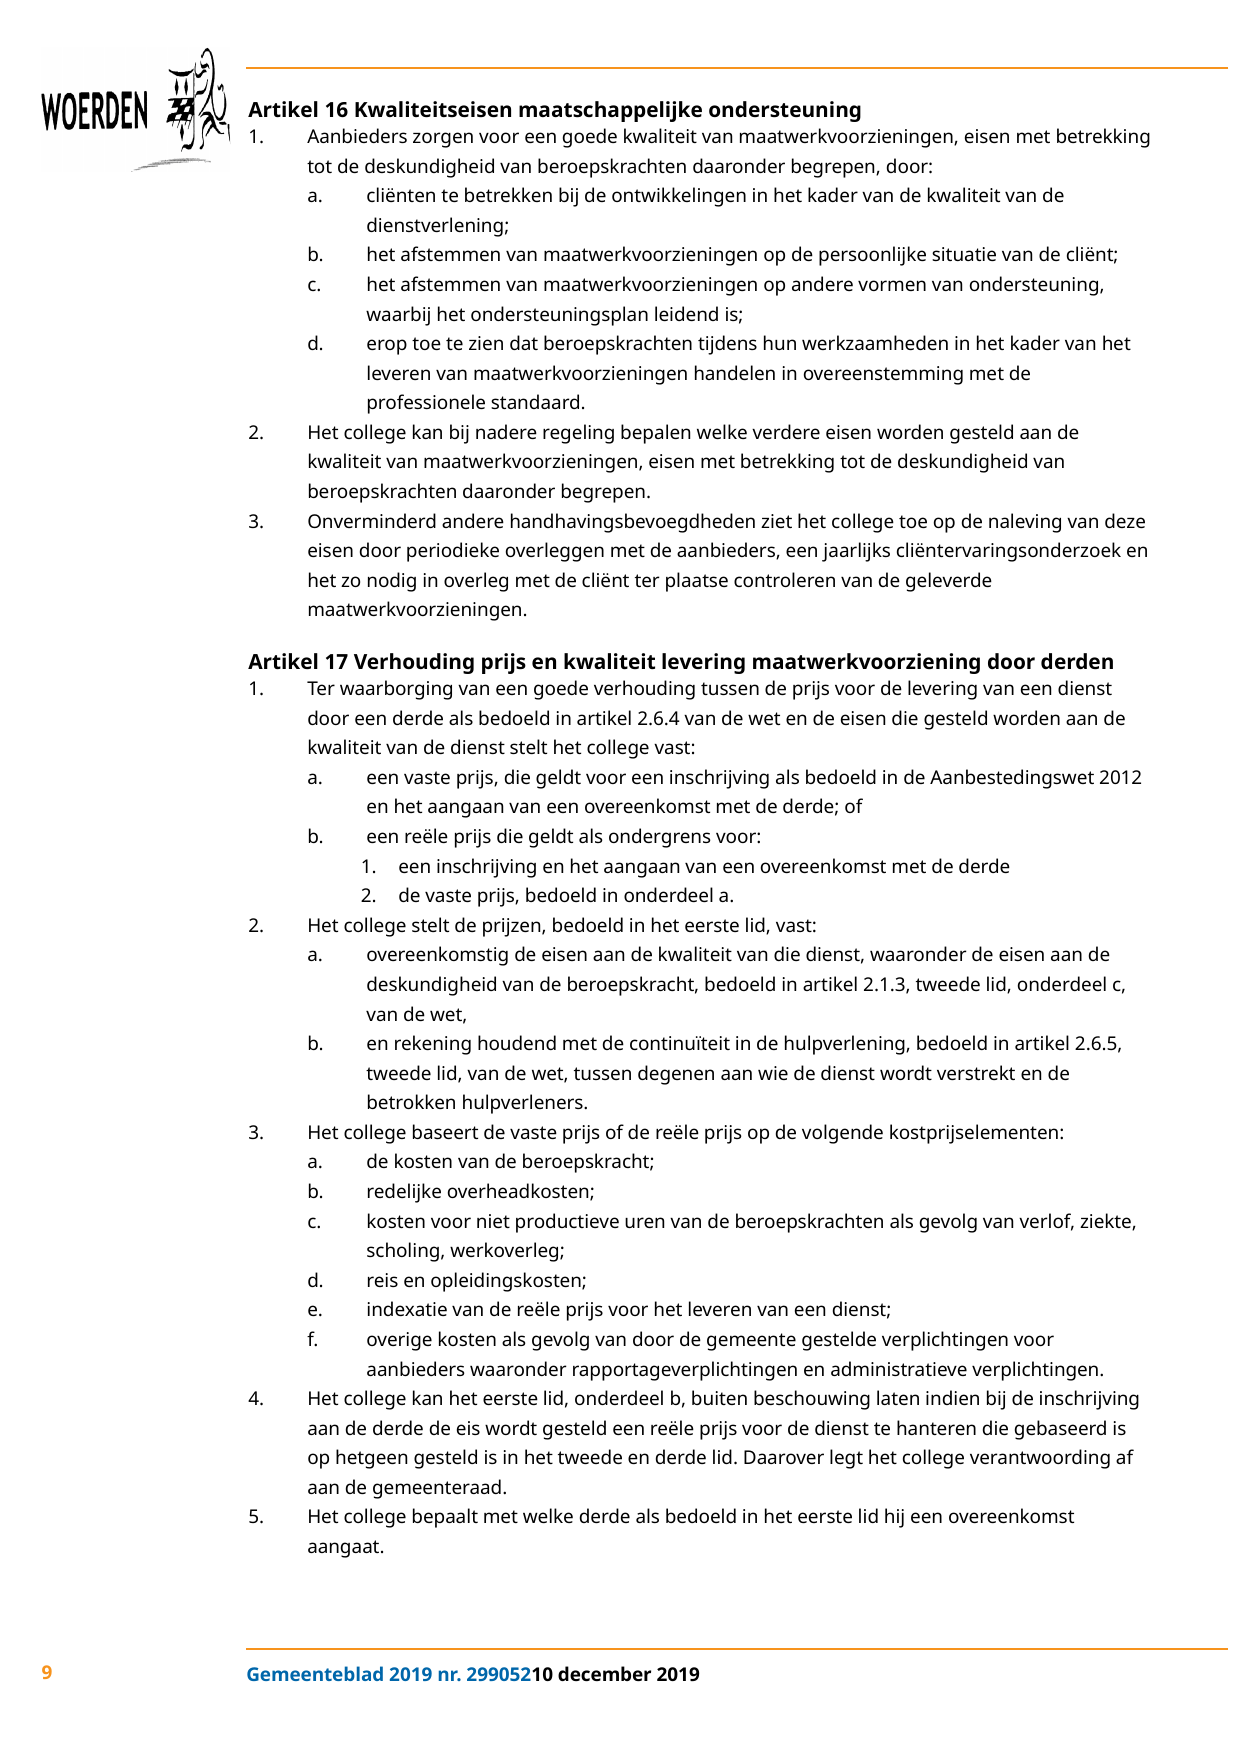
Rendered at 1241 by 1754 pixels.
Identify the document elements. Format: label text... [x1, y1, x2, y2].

list erop toe te zien dat beroepskrachten tijdens hun werkzaamheden in het kader van het leveren van maatwerkvoorzieningen handelen in overeenstemming met de professionele standaard. [307, 330, 1152, 415]
list Het college bepaalt met welke derde als bedoeld in het eerste lid hij een overeenkomst aangaat. [248, 1504, 1152, 1559]
list een inschrijving en het aangaan van een overeenkomst met de derde [361, 853, 1152, 879]
list indexatie van de reële prijs voor het leveren van een dienst; [307, 1297, 1152, 1322]
list kosten voor niet productieve uren van de beroepskrachten als gevolg van verlof, ziekte, scholing, werkoverleg; [307, 1208, 1152, 1263]
list redelijke overheadkosten; [307, 1178, 1152, 1204]
list Het college kan het eerste lid, onderdeel b, buiten beschouwing laten indien bij de inschrijving aan de derde de eis wordt gesteld een reële prijs voor de dienst te hanteren die gebaseerd is op hetgeen gesteld is in het tweede en derde lid. Daarover legt het college verantwoording af aan de gemeenteraad. [248, 1385, 1152, 1500]
list het afstemmen van maatwerkvoorzieningen op andere vormen van ondersteuning, waarbij het ondersteuningsplan leidend is; [307, 271, 1152, 326]
list de vaste prijs, bedoeld in onderdeel a. [361, 882, 1152, 908]
text Artikel 16 Kwaliteitseisen maatschappelijke ondersteuning [248, 95, 1152, 123]
list de kosten van de beroepskracht; [307, 1149, 1152, 1174]
list het afstemmen van maatwerkvoorzieningen op de persoonlijke situatie van de cliënt; [307, 242, 1152, 267]
list overige kosten als gevolg van door de gemeente gestelde verplichtingen voor aanbieders waaronder rapportageverplichtingen en administratieve verplichtingen. [307, 1326, 1152, 1382]
picture [41, 47, 231, 172]
list een vaste prijs, die geldt voor een inschrijving als bedoeld in de Aanbestedingswet 2012 en het aangaan van een overeenkomst met de derde; of [307, 764, 1152, 819]
list Het college kan bij nadere regeling bepalen welke verdere eisen worden gesteld aan de kwaliteit van maatwerkvoorzieningen, eisen met betrekking tot de deskundigheid van beroepskrachten daaronder begrepen. [248, 419, 1152, 504]
list Onverminderd andere handhavingsbevoegdheden ziet het college toe op de naleving van deze eisen door periodieke overleggen met de aanbieders, een jaarlijks cliëntervaringsonderzoek en het zo nodig in overleg met de cliënt ter plaatse controleren van de geleverde maatwerkvoorzieningen. [248, 508, 1152, 622]
list en rekening houdend met de continuïteit in de hulpverlening, bedoeld in artikel 2.6.5, tweede lid, van de wet, tussen degenen aan wie de dienst wordt verstrekt en de betrokken hulpverleners. [307, 1030, 1152, 1115]
text Artikel 17 Verhouding prijs en kwaliteit levering maatwerkvoorziening door derden [248, 647, 1152, 675]
list Aanbieders zorgen voor een goede kwaliteit van maatwerkvoorzieningen, eisen met betrekking tot de deskundigheid van beroepskrachten daaronder begrepen, door: [248, 123, 1152, 178]
list overeenkomstig de eisen aan de kwaliteit van die dienst, waaronder de eisen aan de deskundigheid van de beroepskracht, bedoeld in artikel 2.1.3, tweede lid, onderdeel c, van de wet, [307, 942, 1152, 1027]
list Het college stelt de prijzen, bedoeld in het eerste lid, vast: [248, 912, 1152, 938]
list een reële prijs die geldt als ondergrens voor: [307, 823, 1152, 849]
list cliënten te betrekken bij de ontwikkelingen in het kader van de kwaliteit van de dienstverlening; [307, 182, 1152, 238]
list Ter waarborging van een goede verhouding tussen de prijs voor de levering van een dienst door een derde als bedoeld in artikel 2.6.4 van de wet en de eisen die gesteld worden aan de kwaliteit van de dienst stelt het college vast: [248, 675, 1152, 760]
list Het college baseert de vaste prijs of de reële prijs op de volgende kostprijselementen: [248, 1119, 1152, 1145]
list reis en opleidingskosten; [307, 1267, 1152, 1293]
